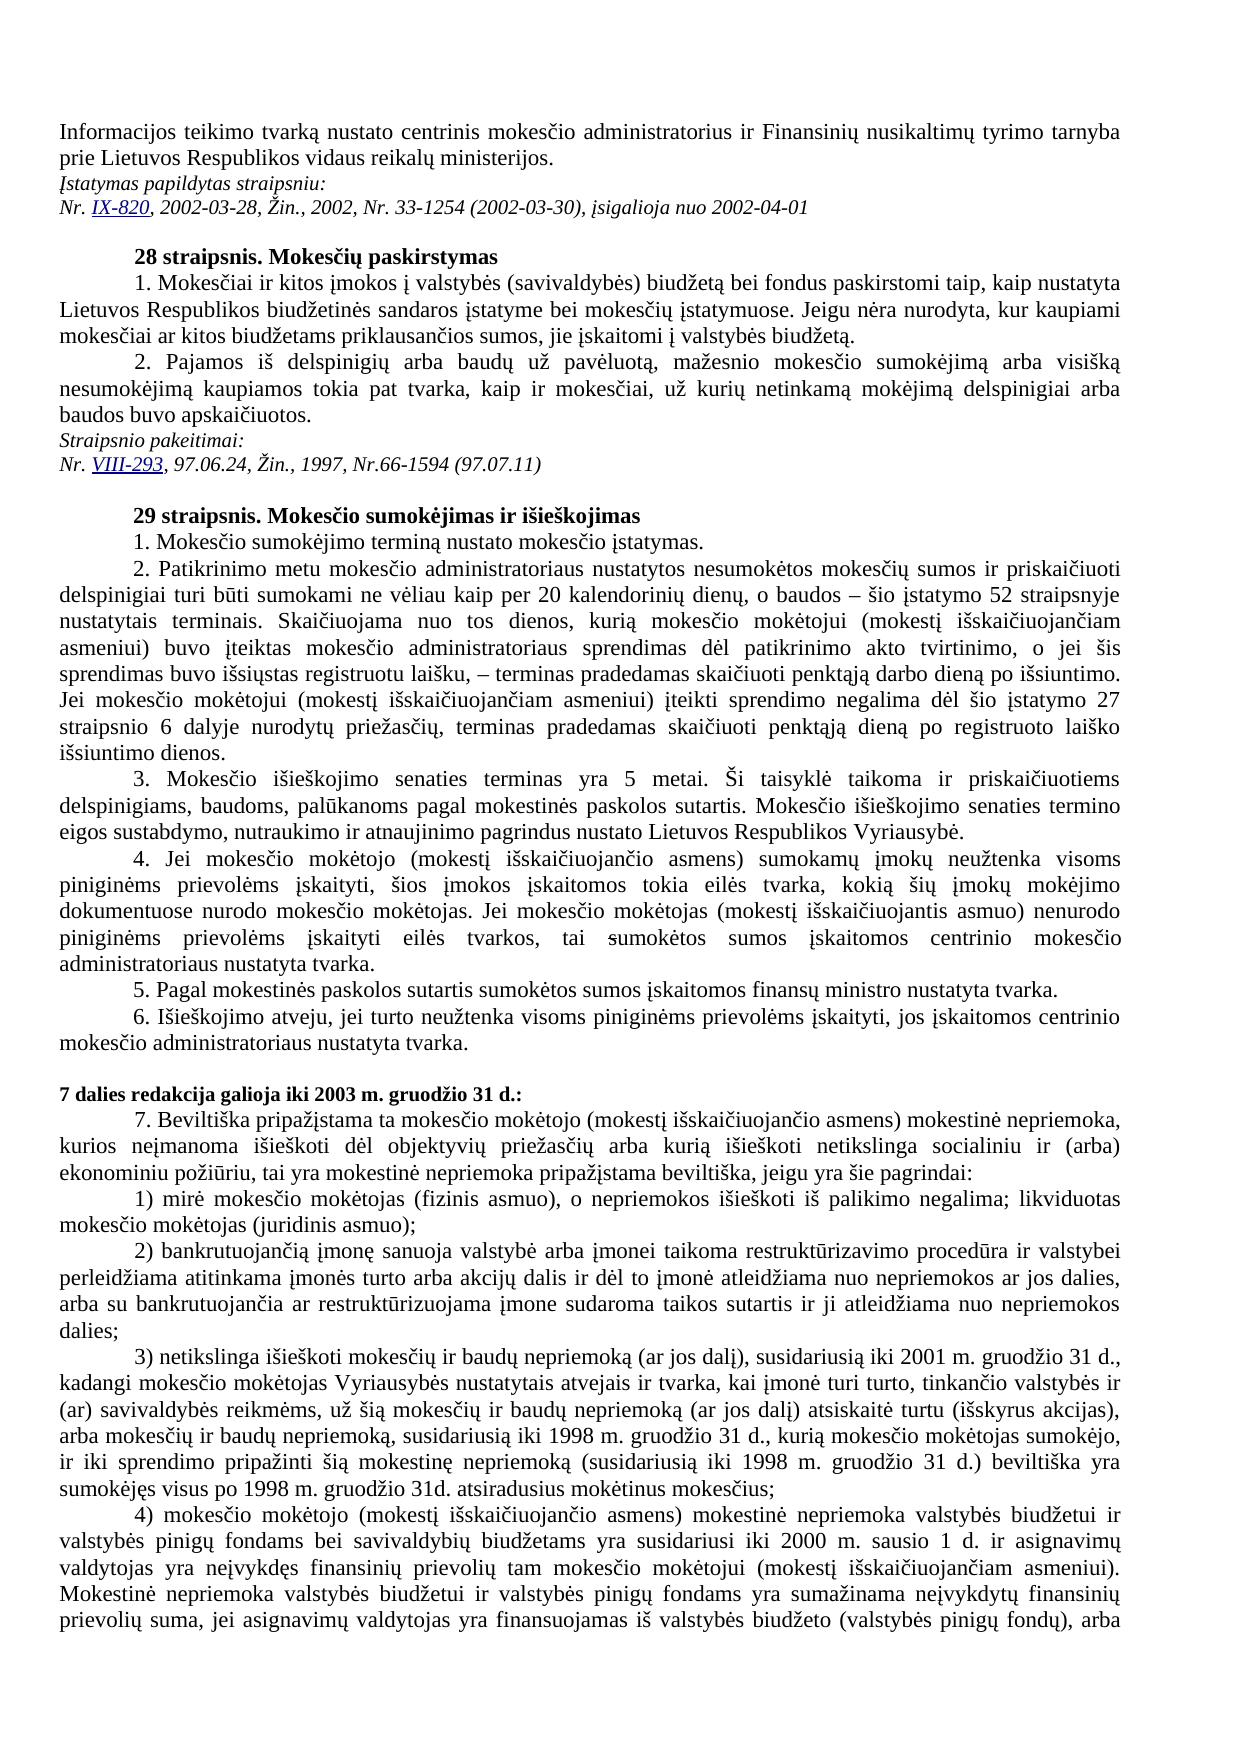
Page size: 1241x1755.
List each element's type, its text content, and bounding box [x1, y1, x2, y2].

text 7. Beviltiška pripažįstama ta mokesčio mokėtojo (mokestį išskaičiuojančio asmens) mokestinė nepriemoka, kurios neįmanoma išieškoti dėl objektyvių priežasčių arba kurią išieškoti netikslinga socialiniu ir (arba) ekonominiu požiūriu, tai yra mokestinė nepriemoka pripažįstama beviltiška, jeigu yra šie pagrindai: [59, 1106, 1122, 1185]
text Informacijos teikimo tvarką nustato centrinis mokesčio administratorius ir Finansinių nusikaltimų tyrimo tarnyba prie Lietuvos Respublikos vidaus reikalų ministerijos. [59, 118, 1122, 171]
text Įstatymas papildytas straipsniu: [59, 171, 1122, 195]
text 2. Patikrinimo metu mokesčio administratoriaus nustatytos nesumokėtos mokesčių sumos ir priskaičiuoti delspinigiai turi būti sumokami ne vėliau kaip per 20 kalendorinių dienų, o baudos – šio įstatymo 52 straipsnyje nustatytais terminais. Skaičiuojama nuo tos dienos, kurią mokesčio mokėtojui (mokestį išskaičiuojančiam asmeniui) buvo įteiktas mokesčio administratoriaus sprendimas dėl patikrinimo akto tvirtinimo, o jei šis sprendimas buvo išsiųstas registruotu laišku, – terminas pradedamas skaičiuoti penktąją darbo dieną po išsiuntimo. Jei mokesčio mokėtojui (mokestį išskaičiuojančiam asmeniui) įteikti sprendimo negalima dėl šio įstatymo 27 straipsnio 6 dalyje nurodytų priežasčių, terminas pradedamas skaičiuoti penktąją dieną po registruoto laiško išsiuntimo dienos. [59, 555, 1122, 766]
text 4. Jei mokesčio mokėtojo (mokestį išskaičiuojančio asmens) sumokamų įmokų neužtenka visoms piniginėms prievolėms įskaityti, šios įmokos įskaitomos tokia eilės tvarka, kokią šių įmokų mokėjimo dokumentuose nurodo mokesčio mokėtojas. Jei mokesčio mokėtojas (mokestį išskaičiuojantis asmuo) nenurodo piniginėms prievolėms įskaityti eilės tvarkos, tai sumokėtos sumos įskaitomos centrinio mokesčio administratoriaus nustatyta tvarka. [59, 844, 1122, 976]
text 5. Pagal mokestinės paskolos sutartis sumokėtos sumos įskaitomos finansų ministro nustatyta tvarka. [59, 976, 1122, 1003]
text 28 straipsnis. Mokesčių paskirstymas [59, 243, 1122, 269]
text Nr. VIII-293, 97.06.24, Žin., 1997, Nr.66-1594 (97.07.11) [59, 452, 1122, 476]
text 29 straipsnis. Mokesčio sumokėjimas ir išieškojimas [59, 502, 1122, 528]
text 1) mirė mokesčio mokėtojas (fizinis asmuo), o nepriemokos išieškoti iš palikimo negalima; likviduotas mokesčio mokėtojas (juridinis asmuo); [59, 1185, 1122, 1238]
text 2) bankrutuojančią įmonę sanuoja valstybė arba įmonei taikoma restruktūrizavimo procedūra ir valstybei perleidžiama atitinkama įmonės turto arba akcijų dalis ir dėl to įmonė atleidžiama nuo nepriemokos ar jos dalies, arba su bankrutuojančia ar restruktūrizuojama įmone sudaroma taikos sutartis ir ji atleidžiama nuo nepriemokos dalies; [59, 1238, 1122, 1343]
text Straipsnio pakeitimai: [59, 427, 1122, 452]
text 3) netikslinga išieškoti mokesčių ir baudų nepriemoką (ar jos dalį), susidariusią iki 2001 m. gruodžio 31 d., kadangi mokesčio mokėtojas Vyriausybės nustatytais atvejais ir tvarka, kai įmonė turi turto, tinkančio valstybės ir (ar) savivaldybės reikmėms, už šią mokesčių ir baudų nepriemoką (ar jos dalį) atsiskaitė turtu (išskyrus akcijas), arba mokesčių ir baudų nepriemoką, susidariusią iki 1998 m. gruodžio 31 d., kurią mokesčio mokėtojas sumokėjo, ir iki sprendimo pripažinti šią mokestinę nepriemoką (susidariusią iki 1998 m. gruodžio 31 d.) beviltiška yra sumokėjęs visus po 1998 m. gruodžio 31d. atsiradusius mokėtinus mokesčius; [59, 1343, 1122, 1501]
text 4) mokesčio mokėtojo (mokestį išskaičiuojančio asmens) mokestinė nepriemoka valstybės biudžetui ir valstybės pinigų fondams bei savivaldybių biudžetams yra susidariusi iki 2000 m. sausio 1 d. ir asignavimų valdytojas yra neįvykdęs finansinių prievolių tam mokesčio mokėtojui (mokestį išskaičiuojančiam asmeniui). Mokestinė nepriemoka valstybės biudžetui ir valstybės pinigų fondams yra sumažinama neįvykdytų finansinių prievolių suma, jei asignavimų valdytojas yra finansuojamas iš valstybės biudžeto (valstybės pinigų fondų), arba [59, 1501, 1122, 1633]
text 3. Mokesčio išieškojimo senaties terminas yra 5 metai. Ši taisyklė taikoma ir priskaičiuotiems delspinigiams, baudoms, palūkanoms pagal mokestinės paskolos sutartis. Mokesčio išieškojimo senaties termino eigos sustabdymo, nutraukimo ir atnaujinimo pagrindus nustato Lietuvos Respublikos Vyriausybė. [59, 766, 1122, 844]
text Nr. IX-820, 2002-03-28, Žin., 2002, Nr. 33-1254 (2002-03-30), įsigalioja nuo 2002-04-01 [59, 195, 1122, 219]
text 1. Mokesčiai ir kitos įmokos į valstybės (savivaldybės) biudžetą bei fondus paskirstomi taip, kaip nustatyta Lietuvos Respublikos biudžetinės sandaros įstatyme bei mokesčių įstatymuose. Jeigu nėra nurodyta, kur kaupiami mokesčiai ar kitos biudžetams priklausančios sumos, jie įskaitomi į valstybės biudžetą. [59, 269, 1122, 348]
text 2. Pajamos iš delspinigių arba baudų už pavėluotą, mažesnio mokesčio sumokėjimą arba visišką nesumokėjimą kaupiamos tokia pat tvarka, kaip ir mokesčiai, už kurių netinkamą mokėjimą delspinigiai arba baudos buvo apskaičiuotos. [59, 348, 1122, 427]
text 1. Mokesčio sumokėjimo terminą nustato mokesčio įstatymas. [59, 528, 1122, 555]
text 7 dalies redakcija galioja iki 2003 m. gruodžio 31 d.: [59, 1082, 1122, 1106]
text 6. Išieškojimo atveju, jei turto neužtenka visoms piniginėms prievolėms įskaityti, jos įskaitomos centrinio mokesčio administratoriaus nustatyta tvarka. [59, 1003, 1122, 1055]
